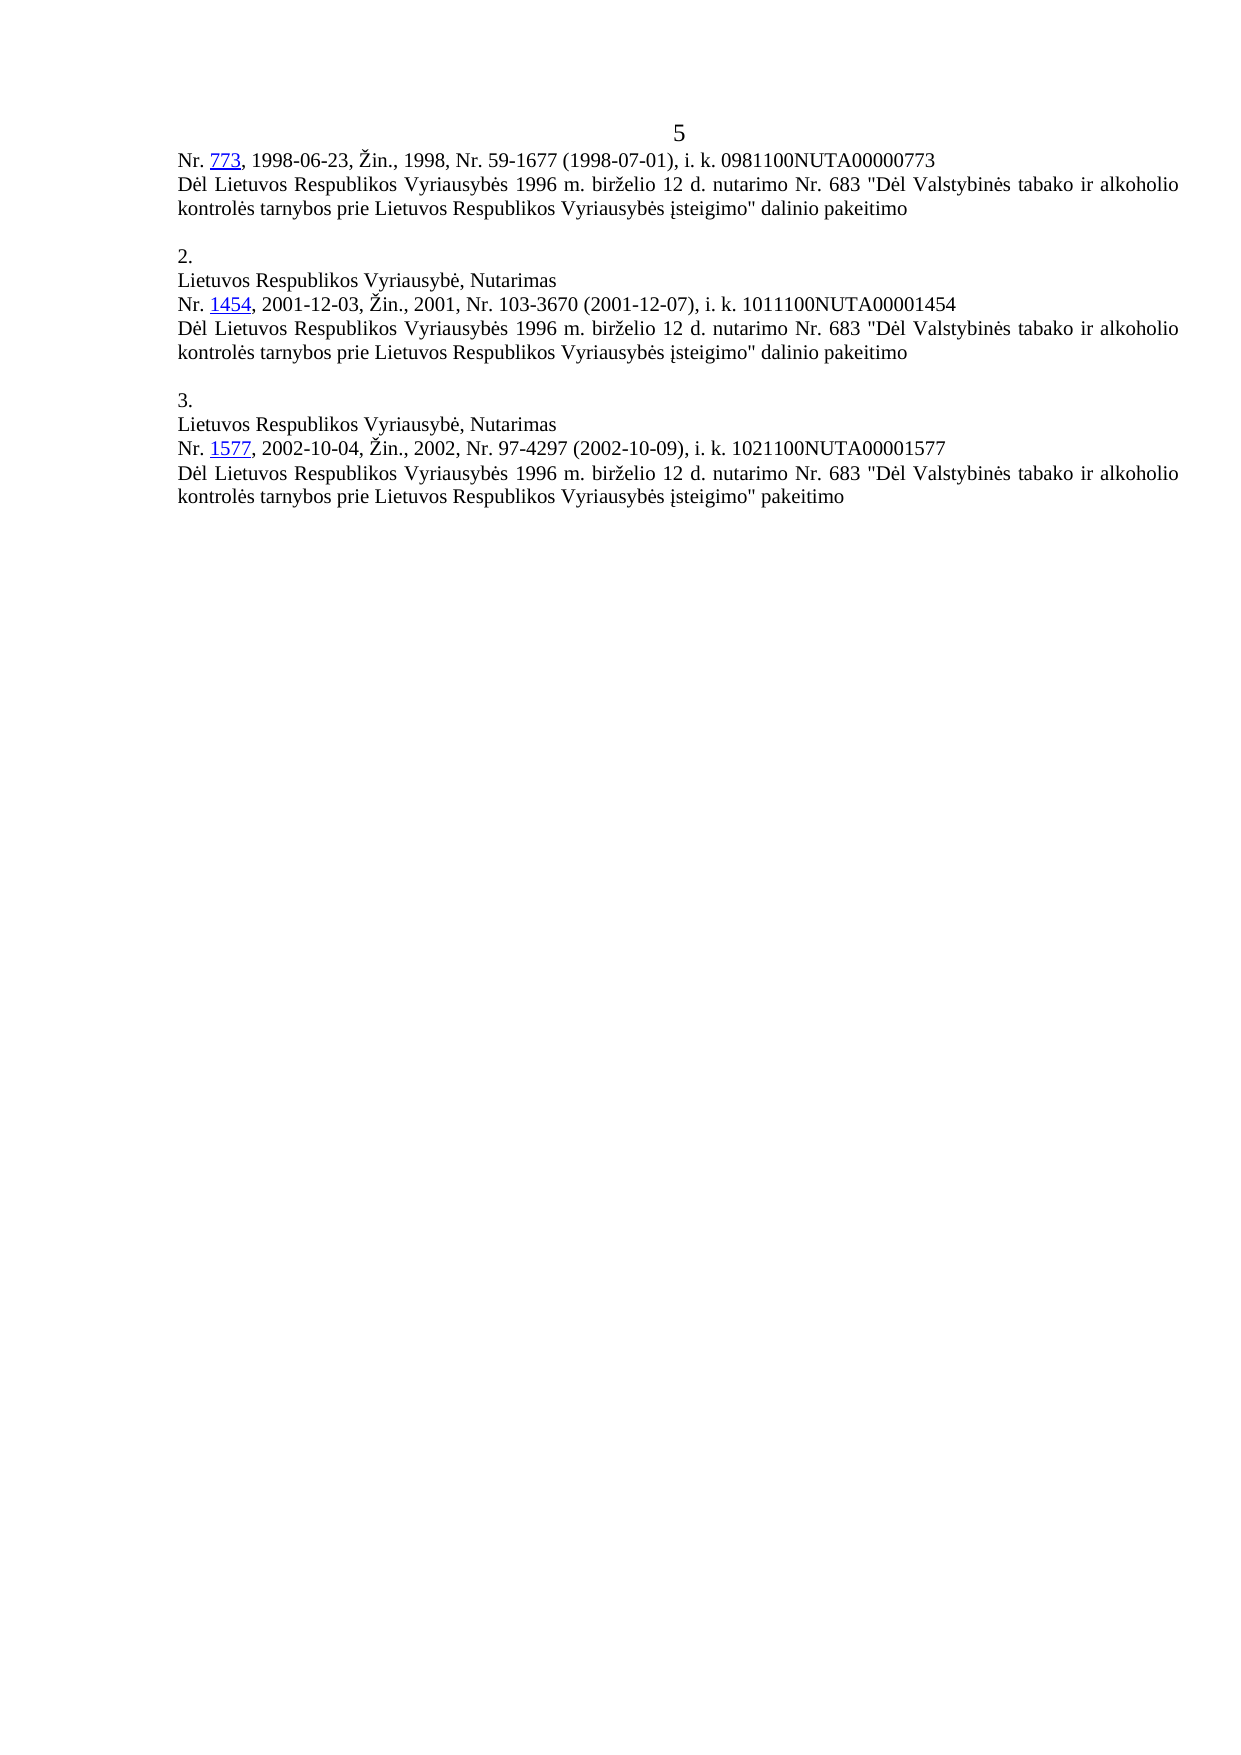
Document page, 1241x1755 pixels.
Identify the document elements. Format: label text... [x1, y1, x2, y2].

text 3. [177, 388, 1181, 412]
text Lietuvos Respublikos Vyriausybė, Nutarimas [177, 412, 1181, 436]
text Nr. 1577, 2002-10-04, Žin., 2002, Nr. 97-4297 (2002-10-09), i. k. 1021100NUTA00001577 [177, 436, 1181, 460]
text Nr. 773, 1998-06-23, Žin., 1998, Nr. 59-1677 (1998-07-01), i. k. 0981100NUTA00000773 [177, 148, 1181, 172]
text Dėl Lietuvos Respublikos Vyriausybės 1996 m. birželio 12 d. nutarimo Nr. 683 "Dėl Valstybinės tabako ir alkoholio kontrolės tarnybos prie Lietuvos Respublikos Vyriausybės įsteigimo" pakeitimo [177, 460, 1181, 508]
text Nr. 1454, 2001-12-03, Žin., 2001, Nr. 103-3670 (2001-12-07), i. k. 1011100NUTA00001454 [177, 292, 1181, 316]
text 2. [177, 244, 1181, 268]
text Lietuvos Respublikos Vyriausybė, Nutarimas [177, 268, 1181, 292]
text Dėl Lietuvos Respublikos Vyriausybės 1996 m. birželio 12 d. nutarimo Nr. 683 "Dėl Valstybinės tabako ir alkoholio kontrolės tarnybos prie Lietuvos Respublikos Vyriausybės įsteigimo" dalinio pakeitimo [177, 172, 1181, 220]
text Dėl Lietuvos Respublikos Vyriausybės 1996 m. birželio 12 d. nutarimo Nr. 683 "Dėl Valstybinės tabako ir alkoholio kontrolės tarnybos prie Lietuvos Respublikos Vyriausybės įsteigimo" dalinio pakeitimo [177, 316, 1181, 364]
